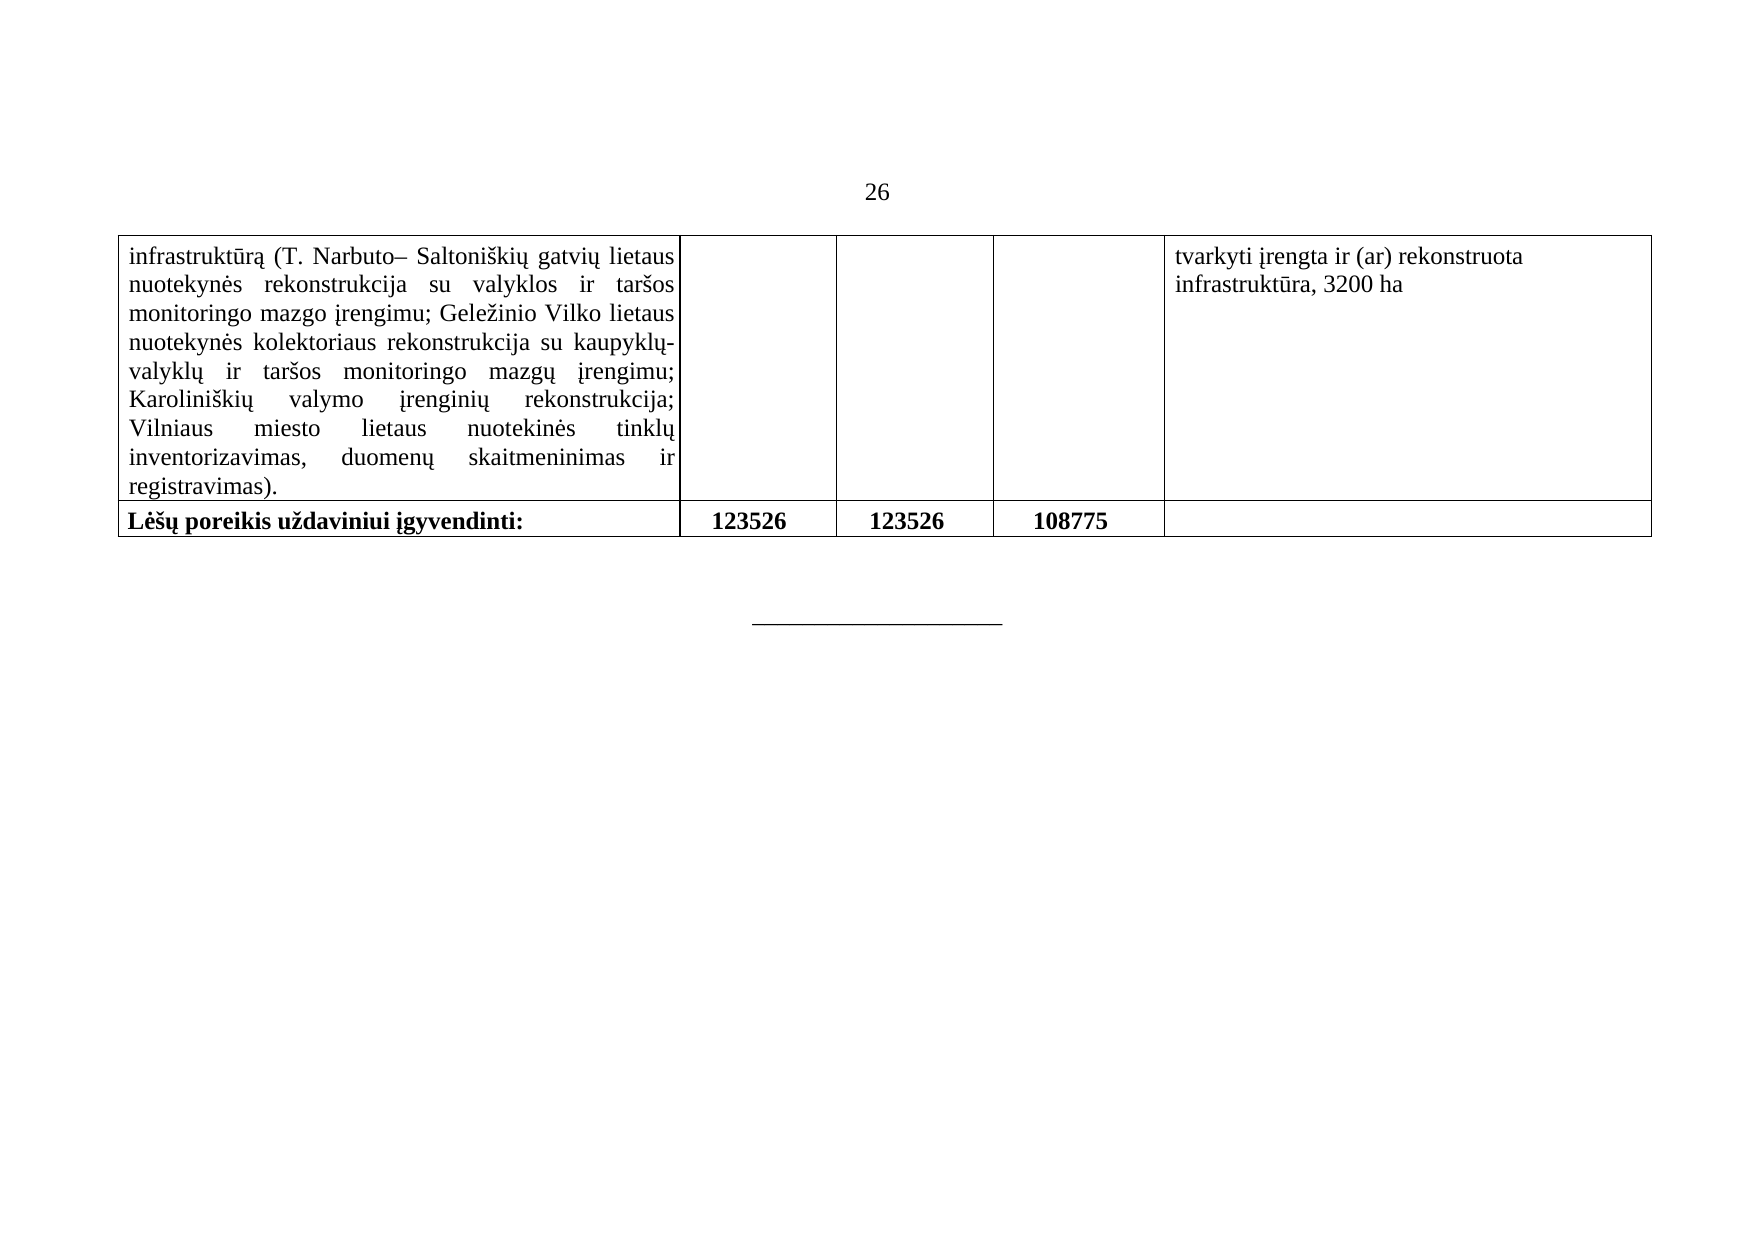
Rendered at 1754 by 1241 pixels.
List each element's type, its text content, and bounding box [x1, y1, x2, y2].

table_cell [994, 236, 1164, 500]
table_cell 108775 [994, 501, 1164, 536]
table_cell 123526 [837, 501, 993, 536]
table_cell tvarkyti įrengta ir (ar) rekonstruota infrastruktūra, 3200 ha [1165, 236, 1651, 500]
table_cell [837, 236, 993, 500]
text ____________________ [118, 599, 1636, 627]
table_cell 123526 [681, 501, 836, 536]
table_cell [681, 236, 836, 500]
table_cell Lėšų poreikis uždaviniui įgyvendinti: [119, 501, 679, 536]
table_cell [1165, 501, 1651, 536]
table_cell infrastruktūrą (T. Narbuto– Saltoniškių gatvių lietaus nuotekynės rekonstrukcija su valyklos ir taršos monitoringo mazgo įrengimu; Geležinio Vilko lietaus nuotekynės kolektoriaus rekonstrukcija su kaupyklų-valyklų ir taršos monitoringo mazgų įrengimu; Karoliniškių valymo įrenginių rekonstrukcija; Vilniaus miesto lietaus nuotekinės tinklų inventorizavimas, duomenų skaitmeninimas ir registravimas). [119, 236, 679, 500]
